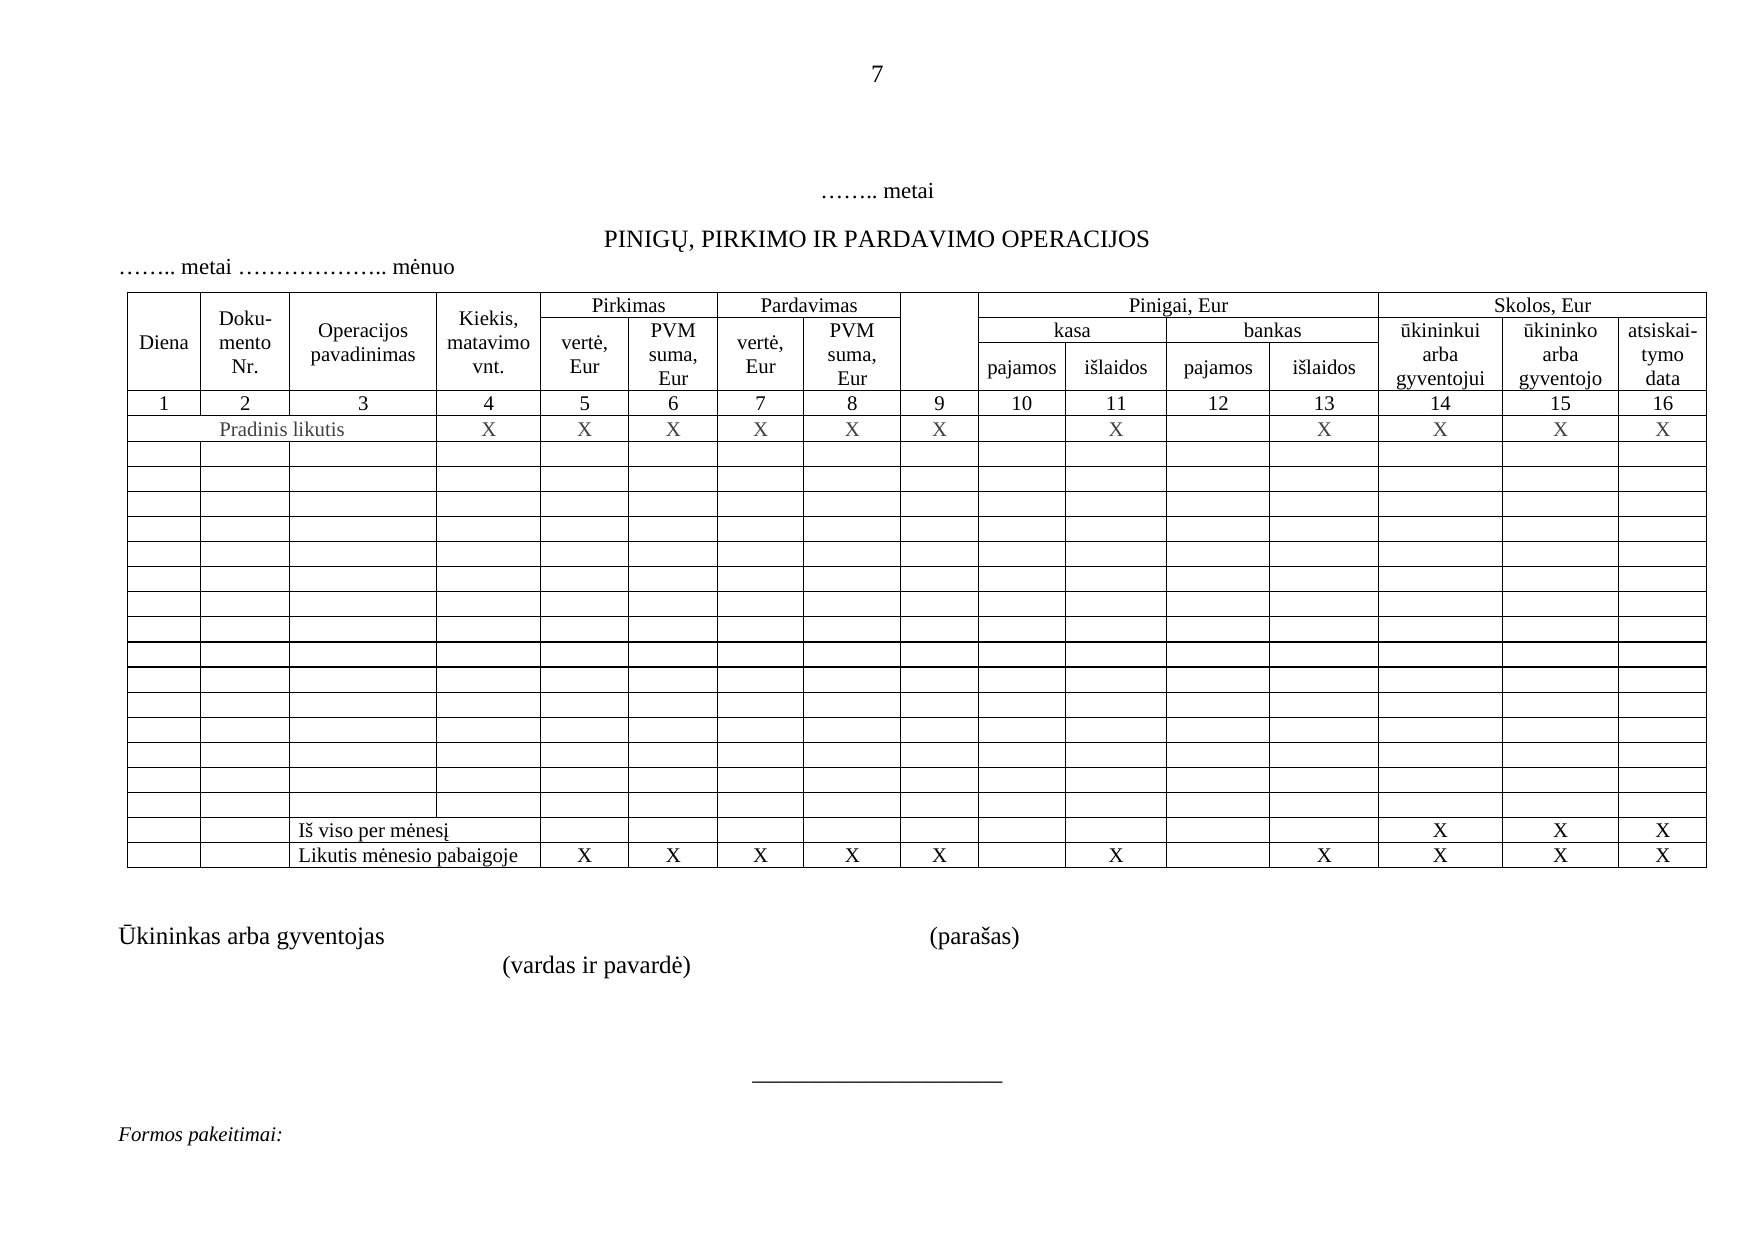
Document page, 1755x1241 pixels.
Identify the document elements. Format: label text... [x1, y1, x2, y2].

table_cell [1503, 567, 1618, 591]
table_cell [1379, 743, 1502, 767]
table_cell [1270, 467, 1378, 491]
table_cell [201, 668, 289, 692]
table_cell [437, 617, 540, 641]
table_cell [1619, 567, 1706, 591]
table_cell [979, 818, 1065, 842]
table_cell [290, 442, 436, 466]
table_cell [201, 818, 289, 842]
table_cell [718, 592, 803, 616]
table_cell [1270, 567, 1378, 591]
table_cell [1270, 542, 1378, 566]
table_cell [1167, 467, 1269, 491]
table_cell [541, 517, 628, 541]
table_cell [1270, 768, 1378, 792]
table_cell [979, 668, 1065, 692]
table_cell [541, 467, 628, 491]
table_cell [979, 768, 1065, 792]
table_cell [901, 467, 978, 491]
table_cell [1167, 768, 1269, 792]
table_cell [804, 818, 900, 842]
table_cell [629, 668, 717, 692]
table_header Pirkimas [541, 293, 717, 317]
table_cell [1503, 517, 1618, 541]
table_cell [201, 768, 289, 792]
table_cell [804, 693, 900, 717]
table_cell [437, 517, 540, 541]
table_cell [1066, 617, 1166, 641]
table_cell [1379, 567, 1502, 591]
table_cell bankas [1167, 318, 1378, 342]
table_cell [541, 592, 628, 616]
table_cell [437, 567, 540, 591]
table_cell [1167, 542, 1269, 566]
table_cell [290, 567, 436, 591]
table_cell [629, 718, 717, 742]
table_cell [1379, 617, 1502, 641]
table_cell [1066, 592, 1166, 616]
table_cell [979, 542, 1065, 566]
table_cell [290, 542, 436, 566]
table_cell [201, 693, 289, 717]
table_cell X [1619, 818, 1706, 842]
subtitle PINIGŲ, PIRKIMO IR PARDAVIMO OPERACIJOS [118, 224, 1636, 253]
table_header Operacijos pavadinimas [290, 293, 436, 390]
table_cell [290, 617, 436, 641]
table_cell X [1270, 416, 1378, 441]
table_cell atsiskai-tymo data [1619, 318, 1706, 390]
table_cell [979, 416, 1065, 441]
table_cell [901, 768, 978, 792]
table_cell [201, 843, 289, 867]
table_cell [128, 643, 200, 666]
table_cell [128, 843, 200, 867]
table_cell [1270, 668, 1378, 692]
table_cell [541, 793, 628, 817]
table_cell [629, 793, 717, 817]
table_cell [128, 693, 200, 717]
table_cell X [804, 843, 900, 867]
table_cell 8 [804, 391, 900, 415]
table_header [901, 293, 978, 390]
table_cell X [1503, 843, 1618, 867]
table_cell [979, 718, 1065, 742]
table_cell Pradinis likutis [128, 416, 436, 441]
table_cell [1619, 617, 1706, 641]
table_header Pinigai, Eur [979, 293, 1378, 317]
table_cell [128, 467, 200, 491]
table_cell [437, 592, 540, 616]
table_cell X [1066, 843, 1166, 867]
table_cell [541, 743, 628, 767]
table_cell [629, 818, 717, 842]
table_cell [1270, 617, 1378, 641]
table_cell X [901, 416, 978, 441]
table_header Pardavimas [718, 293, 900, 317]
table_cell [541, 768, 628, 792]
table_cell 2 [201, 391, 289, 415]
table_cell [128, 542, 200, 566]
table_cell [804, 492, 900, 516]
table_cell [901, 517, 978, 541]
table_cell [290, 668, 436, 692]
table_cell [1379, 442, 1502, 466]
table_cell [128, 793, 200, 817]
table_cell X [541, 416, 628, 441]
table_cell [718, 442, 803, 466]
text –––––––––––––––––––– [118, 1065, 1636, 1093]
table_cell [901, 567, 978, 591]
table_cell [901, 542, 978, 566]
table_cell X [718, 843, 803, 867]
table_cell [1619, 542, 1706, 566]
table_cell [1503, 693, 1618, 717]
table_cell [1503, 442, 1618, 466]
table_cell [1619, 643, 1706, 666]
table_cell [718, 718, 803, 742]
table_cell [718, 492, 803, 516]
table_cell [1270, 517, 1378, 541]
table_cell [1066, 818, 1166, 842]
table_cell [437, 693, 540, 717]
table_cell 16 [1619, 391, 1706, 415]
table_cell [201, 617, 289, 641]
table_cell [804, 517, 900, 541]
table_cell 14 [1379, 391, 1502, 415]
table_cell [437, 643, 540, 666]
table_cell X [1503, 818, 1618, 842]
table_cell vertė, Eur [541, 318, 628, 390]
table_cell PVM suma, Eur [804, 318, 900, 390]
subtitle …….. metai ……………….. mėnuo [118, 253, 1636, 279]
table_cell [1167, 743, 1269, 767]
table_cell [1066, 768, 1166, 792]
table_cell [804, 617, 900, 641]
table_cell [201, 442, 289, 466]
table_cell 9 [901, 391, 978, 415]
table_header Doku-mento Nr. [201, 293, 289, 390]
table_cell 7 [718, 391, 803, 415]
table_cell [629, 567, 717, 591]
table_cell [804, 542, 900, 566]
table_cell X [541, 843, 628, 867]
table_header Skolos, Eur [1379, 293, 1706, 317]
table_cell [1270, 693, 1378, 717]
table_cell [1619, 743, 1706, 767]
table_cell [629, 592, 717, 616]
table_cell [979, 643, 1065, 666]
table_cell [128, 718, 200, 742]
table_cell [629, 617, 717, 641]
table_cell [1167, 592, 1269, 616]
table_cell [1503, 492, 1618, 516]
table_cell [979, 467, 1065, 491]
table_cell Iš viso per mėnesį [290, 818, 540, 842]
table_cell [1619, 793, 1706, 817]
table_cell [804, 592, 900, 616]
table_cell [290, 743, 436, 767]
table_cell [290, 592, 436, 616]
table_cell [804, 567, 900, 591]
table_cell [1167, 517, 1269, 541]
table_cell Likutis mėnesio pabaigoje [290, 843, 540, 867]
table_cell [979, 442, 1065, 466]
table_cell [629, 768, 717, 792]
table_header Diena [128, 293, 200, 390]
table_cell [901, 668, 978, 692]
table_cell pajamos [979, 343, 1065, 390]
text Ūkininkas arba gyventojas (parašas) (vardas ir pavardė) [118, 921, 1636, 978]
table_cell [1167, 617, 1269, 641]
table_cell [1379, 768, 1502, 792]
table_cell [1167, 718, 1269, 742]
table_cell 6 [629, 391, 717, 415]
table_cell [629, 492, 717, 516]
table_cell [1379, 492, 1502, 516]
table_cell [1066, 693, 1166, 717]
table_cell [1066, 442, 1166, 466]
table_cell [541, 818, 628, 842]
table_cell [804, 768, 900, 792]
table_cell [128, 592, 200, 616]
table_cell X [1066, 416, 1166, 441]
table_cell [128, 818, 200, 842]
text Formos pakeitimai: [118, 1122, 1636, 1146]
table_cell X [437, 416, 540, 441]
table_cell [1379, 542, 1502, 566]
table_cell [1503, 743, 1618, 767]
table_cell X [1379, 843, 1502, 867]
table_cell [201, 718, 289, 742]
table_cell [1270, 718, 1378, 742]
table_cell [901, 492, 978, 516]
table_cell [718, 617, 803, 641]
table_cell X [629, 416, 717, 441]
table_cell ūkininko arba gyventojo [1503, 318, 1618, 390]
table_cell [128, 567, 200, 591]
table_cell [437, 793, 540, 817]
table_cell [1167, 693, 1269, 717]
table_cell [1066, 517, 1166, 541]
table_cell [979, 567, 1065, 591]
table_cell [437, 442, 540, 466]
table_cell [718, 643, 803, 666]
table_cell [1167, 818, 1269, 842]
table_cell X [804, 416, 900, 441]
table_cell [1270, 492, 1378, 516]
table_cell [901, 442, 978, 466]
table_cell [201, 743, 289, 767]
table_cell [901, 617, 978, 641]
table_header Kiekis, matavimo vnt. [437, 293, 540, 390]
table_cell 13 [1270, 391, 1378, 415]
table_cell [1066, 542, 1166, 566]
table_cell [804, 442, 900, 466]
table_cell [1619, 668, 1706, 692]
table_cell [979, 517, 1065, 541]
table_cell [979, 492, 1065, 516]
table_cell X [1619, 416, 1706, 441]
table_cell [541, 643, 628, 666]
table_cell X [1270, 843, 1378, 867]
table_cell [1503, 617, 1618, 641]
table_cell [979, 743, 1065, 767]
table_cell ūkininkui arba gyventojui [1379, 318, 1502, 390]
table_cell [804, 718, 900, 742]
table_cell [901, 743, 978, 767]
table_cell [1167, 643, 1269, 666]
table_cell [804, 743, 900, 767]
table_cell [541, 617, 628, 641]
table_cell [1619, 492, 1706, 516]
table_cell [804, 467, 900, 491]
table_cell [1503, 718, 1618, 742]
table_cell [437, 542, 540, 566]
table_cell [128, 768, 200, 792]
table_cell [1503, 768, 1618, 792]
table_cell X [1379, 416, 1502, 441]
table_cell [979, 843, 1065, 867]
table_cell [1379, 793, 1502, 817]
table_cell [290, 492, 436, 516]
table_cell [804, 793, 900, 817]
table_cell [541, 718, 628, 742]
table_cell [1379, 467, 1502, 491]
table_cell [629, 643, 717, 666]
table_cell [290, 768, 436, 792]
table_cell [1167, 416, 1269, 441]
table_cell [201, 592, 289, 616]
table_cell vertė, Eur [718, 318, 803, 390]
table_cell [901, 643, 978, 666]
table_cell [541, 442, 628, 466]
table_cell [901, 793, 978, 817]
table_cell [201, 643, 289, 666]
table_cell [1379, 693, 1502, 717]
table_cell [1167, 442, 1269, 466]
table_cell [1379, 517, 1502, 541]
table_cell pajamos [1167, 343, 1269, 390]
table_cell [1379, 643, 1502, 666]
table_cell [718, 517, 803, 541]
table_cell [1379, 668, 1502, 692]
table_cell [1503, 643, 1618, 666]
table_cell [1167, 843, 1269, 867]
table_cell X [1503, 416, 1618, 441]
table_cell [128, 668, 200, 692]
table_cell [541, 693, 628, 717]
table_cell X [901, 843, 978, 867]
table_cell [437, 718, 540, 742]
table_cell 15 [1503, 391, 1618, 415]
table_cell [437, 467, 540, 491]
table_cell [718, 668, 803, 692]
table_cell [201, 467, 289, 491]
table_cell [290, 643, 436, 666]
table_cell [1167, 668, 1269, 692]
table_cell [128, 743, 200, 767]
table_cell [718, 743, 803, 767]
table_cell [804, 643, 900, 666]
table_cell [901, 718, 978, 742]
table_cell [979, 592, 1065, 616]
table_cell [1619, 442, 1706, 466]
table_cell [1270, 643, 1378, 666]
table_cell [1167, 492, 1269, 516]
table_cell išlaidos [1066, 343, 1166, 390]
table_cell [290, 793, 436, 817]
table_cell [901, 818, 978, 842]
table_cell [629, 467, 717, 491]
table_cell 11 [1066, 391, 1166, 415]
table_cell kasa [979, 318, 1166, 342]
table_cell [629, 442, 717, 466]
table_cell [629, 693, 717, 717]
table_cell [201, 492, 289, 516]
table_cell 5 [541, 391, 628, 415]
table_cell [290, 467, 436, 491]
table_cell [1066, 793, 1166, 817]
table_cell [1503, 592, 1618, 616]
table_cell [1619, 768, 1706, 792]
table_cell [1619, 693, 1706, 717]
table_cell X [1619, 843, 1706, 867]
table_cell [629, 517, 717, 541]
table_cell [1270, 743, 1378, 767]
table_cell [1619, 718, 1706, 742]
table_cell [1619, 467, 1706, 491]
table_cell X [718, 416, 803, 441]
table_cell [541, 567, 628, 591]
table_cell [201, 542, 289, 566]
table_cell [128, 517, 200, 541]
table_cell [128, 617, 200, 641]
table_cell [979, 793, 1065, 817]
table_cell [437, 768, 540, 792]
table_cell [1503, 668, 1618, 692]
table_cell 1 [128, 391, 200, 415]
table_cell [629, 743, 717, 767]
table_cell [718, 793, 803, 817]
table_cell [1503, 793, 1618, 817]
table_cell [1619, 592, 1706, 616]
table_cell [1066, 567, 1166, 591]
table_cell [1270, 793, 1378, 817]
table_cell [1503, 542, 1618, 566]
table_cell [718, 542, 803, 566]
table_cell [541, 542, 628, 566]
table_cell [1379, 718, 1502, 742]
table_cell [1066, 643, 1166, 666]
table_cell [718, 693, 803, 717]
table_cell X [629, 843, 717, 867]
table_cell [1270, 818, 1378, 842]
table_cell [437, 492, 540, 516]
table_cell [541, 492, 628, 516]
table_cell [1066, 668, 1166, 692]
table_cell [979, 693, 1065, 717]
table_cell [1379, 592, 1502, 616]
table_cell [1066, 492, 1166, 516]
table_cell [901, 693, 978, 717]
table_cell [1270, 592, 1378, 616]
table_cell 12 [1167, 391, 1269, 415]
table_cell [718, 467, 803, 491]
table_cell [1167, 793, 1269, 817]
table_cell [201, 517, 289, 541]
table_cell [1066, 467, 1166, 491]
table_cell PVM suma, Eur [629, 318, 717, 390]
table_cell [979, 617, 1065, 641]
table_cell [718, 567, 803, 591]
table_cell [718, 768, 803, 792]
table_cell [629, 542, 717, 566]
table_cell [1503, 467, 1618, 491]
table_cell X [1379, 818, 1502, 842]
table_cell [201, 567, 289, 591]
table_cell [1270, 442, 1378, 466]
table_cell [290, 693, 436, 717]
table_cell [804, 668, 900, 692]
table_cell [718, 818, 803, 842]
table_cell 3 [290, 391, 436, 415]
table_cell 10 [979, 391, 1065, 415]
table_cell [901, 592, 978, 616]
table_cell [290, 718, 436, 742]
table_cell [128, 442, 200, 466]
table_cell [1066, 718, 1166, 742]
table_cell [290, 517, 436, 541]
table_cell [1167, 567, 1269, 591]
table_cell [541, 668, 628, 692]
table_cell [437, 743, 540, 767]
table_cell [128, 492, 200, 516]
table_cell [1066, 743, 1166, 767]
table_cell [201, 793, 289, 817]
table_cell [1619, 517, 1706, 541]
table_cell [437, 668, 540, 692]
subtitle …….. metai [118, 177, 1636, 203]
table_cell 4 [437, 391, 540, 415]
table_cell išlaidos [1270, 343, 1378, 390]
